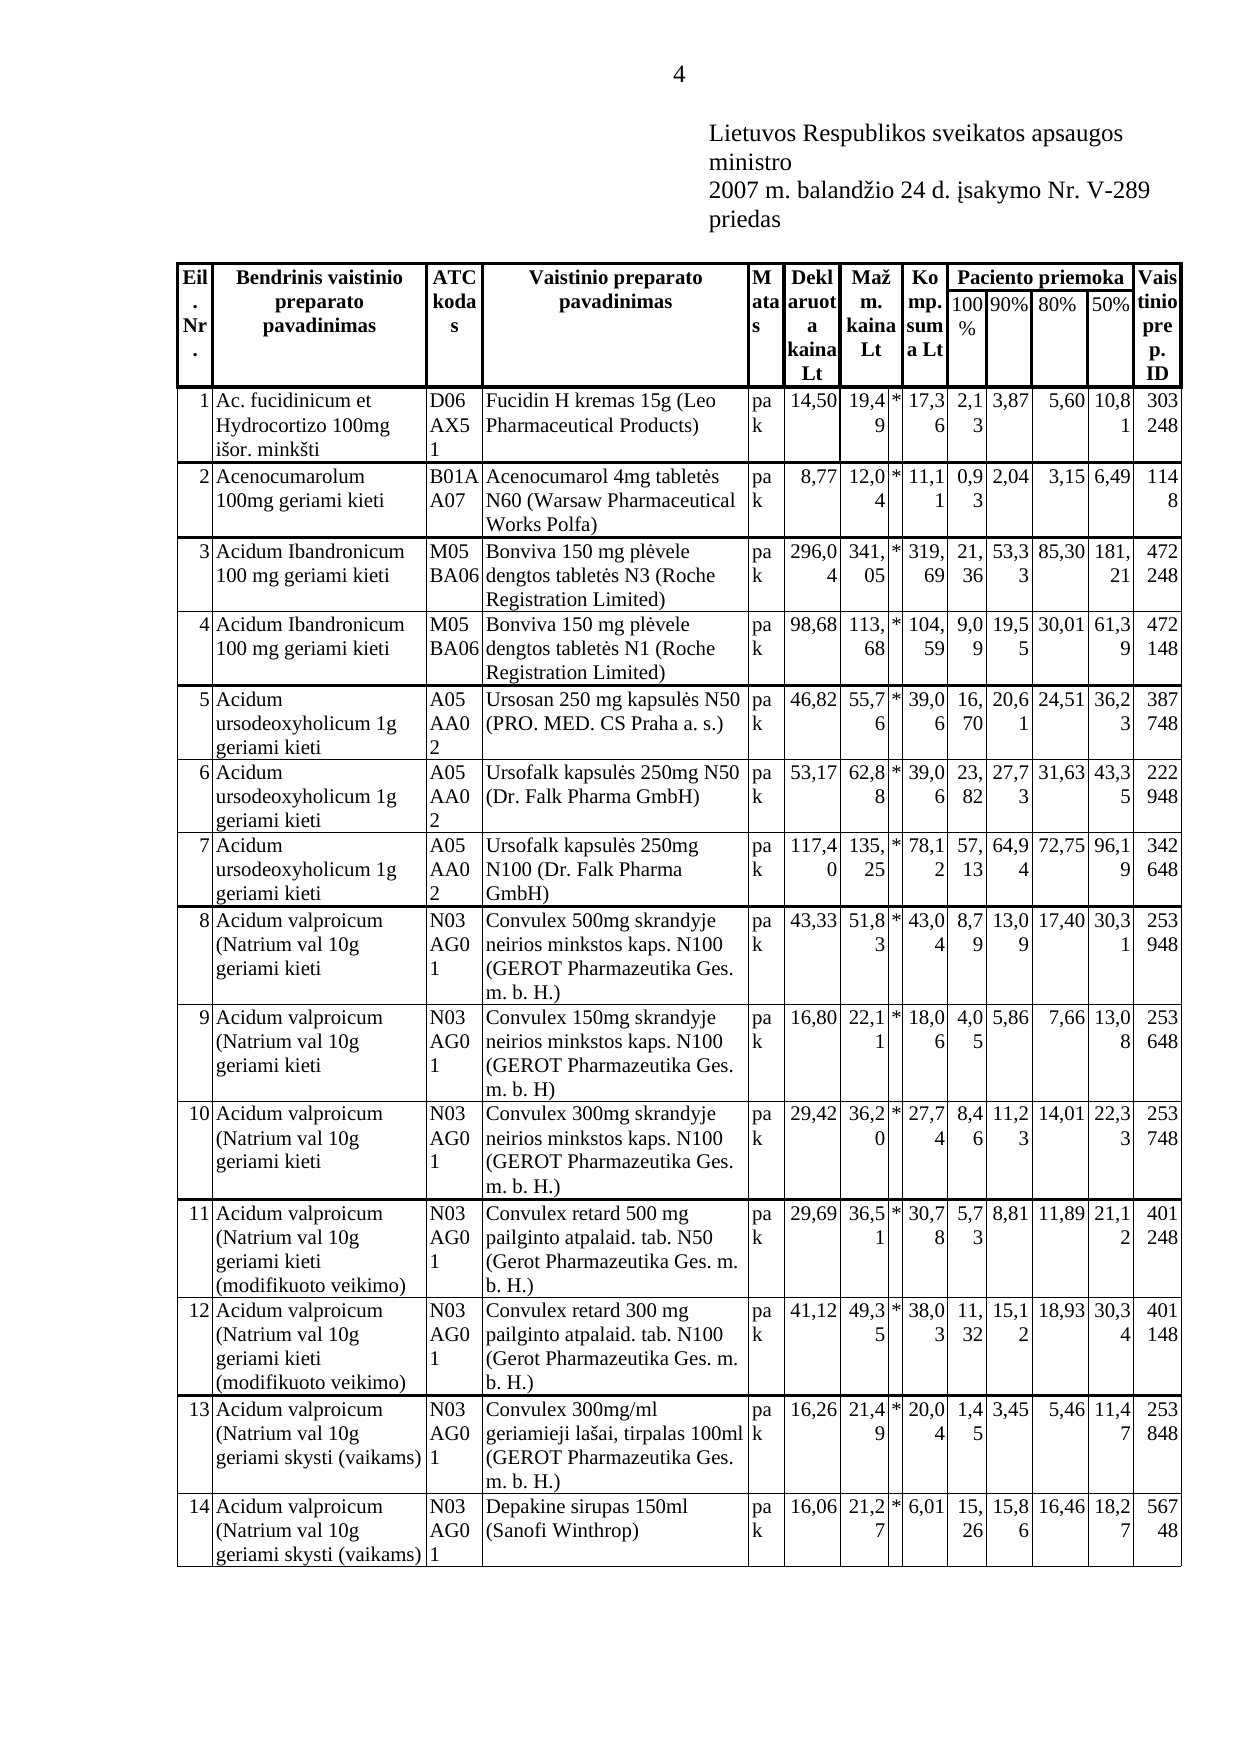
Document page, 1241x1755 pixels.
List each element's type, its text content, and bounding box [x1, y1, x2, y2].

table_cell 387748 [1134, 687, 1181, 759]
table_cell * [889, 1201, 902, 1297]
table_cell 62,88 [841, 760, 888, 832]
table_cell 21,27 [841, 1494, 888, 1566]
table_cell 14,50 [785, 389, 839, 461]
table_cell 61,39 [1089, 612, 1133, 684]
table_cell pak [749, 1494, 784, 1566]
table_cell N03AG01 [427, 1102, 482, 1198]
table_cell 19,55 [987, 612, 1032, 684]
table_cell 6 [178, 760, 212, 832]
table_cell 11 [178, 1201, 212, 1297]
table_cell 5,46 [1033, 1397, 1088, 1493]
table_cell 8,79 [948, 908, 986, 1004]
table_cell 1,45 [948, 1397, 986, 1493]
table_cell 8,77 [785, 464, 840, 536]
table_cell 30,78 [903, 1201, 947, 1297]
table_header Mažm. kaina Lt [842, 265, 901, 385]
table_cell 15,26 [948, 1494, 986, 1566]
table_cell 15,86 [987, 1494, 1032, 1566]
table_cell 96,19 [1089, 833, 1133, 905]
table_cell Depakine sirupas 150ml (Sanofi Winthrop) [483, 1494, 748, 1566]
table_cell 253848 [1134, 1397, 1181, 1493]
text Lietuvos Respublikos sveikatos apsaugos [709, 118, 1181, 147]
table_header Paciento priemoka [949, 265, 1132, 289]
table_cell 3,15 [1033, 464, 1088, 536]
table_cell 13 [178, 1397, 212, 1493]
table_cell * [889, 908, 902, 1004]
table_cell pak [749, 612, 784, 684]
table_cell * [889, 1494, 902, 1566]
table_cell 3,45 [987, 1397, 1032, 1493]
table_cell 6,01 [903, 1494, 947, 1566]
table_cell 53,33 [987, 539, 1032, 611]
table_header Komp. suma Lt [904, 265, 946, 385]
table_cell D06AX51 [427, 389, 482, 461]
table_cell 135,25 [841, 833, 888, 905]
table_cell Bonviva 150 mg plėvele dengtos tabletės N3 (Roche Registration Limited) [483, 539, 748, 611]
table_cell 6,49 [1089, 464, 1133, 536]
table_cell * [889, 389, 902, 461]
table_cell N03AG01 [427, 1494, 482, 1566]
table_cell 12 [178, 1298, 212, 1394]
table_cell Acidum ursodeoxyholicum 1g geriami kieti [213, 833, 426, 905]
table_cell 7,66 [1033, 1005, 1088, 1101]
table_cell 21,36 [948, 539, 986, 611]
table_cell Convulex 150mg skrandyje neirios minkstos kaps. N100 (GEROT Pharmazeutika Ges. m. b. H) [483, 1005, 748, 1101]
table_cell 341,05 [841, 539, 888, 611]
table_cell 1 [178, 389, 212, 461]
table_cell Acidum valproicum (Natrium val 10g geriami skysti (vaikams) [213, 1397, 426, 1493]
table_cell 472248 [1134, 539, 1181, 611]
table_cell * [889, 612, 902, 684]
table_cell 401248 [1134, 1201, 1181, 1297]
table_cell 29,42 [785, 1102, 840, 1198]
table_cell 39,06 [903, 687, 947, 759]
table_cell 39,06 [903, 760, 947, 832]
table_cell 24,51 [1033, 687, 1088, 759]
table_cell Acidum valproicum (Natrium val 10g geriami kieti (modifikuoto veikimo) [213, 1201, 426, 1297]
table_cell Acidum ursodeoxyholicum 1g geriami kieti [213, 760, 426, 832]
table_cell 78,12 [903, 833, 947, 905]
table_cell 2 [178, 464, 212, 536]
table_cell B01AA07 [427, 464, 482, 536]
table_cell 18,06 [903, 1005, 947, 1101]
table_cell pak [749, 1005, 784, 1101]
table_cell * [889, 1397, 902, 1493]
table_cell 43,04 [903, 908, 947, 1004]
table_cell 49,35 [841, 1298, 888, 1394]
table_cell 27,73 [987, 760, 1032, 832]
table_cell Bonviva 150 mg plėvele dengtos tabletės N1 (Roche Registration Limited) [483, 612, 748, 684]
table_cell 401148 [1134, 1298, 1181, 1394]
table_cell 113,68 [841, 612, 888, 684]
table_cell 4,05 [948, 1005, 986, 1101]
table_cell 12,04 [841, 464, 888, 536]
table_cell N03AG01 [427, 1397, 482, 1493]
table_cell 2,04 [987, 464, 1032, 536]
table_cell M05BA06 [427, 612, 482, 684]
table_cell 43,33 [785, 908, 840, 1004]
table_cell pak [749, 389, 784, 461]
table_cell 17,36 [903, 389, 947, 461]
table_cell Ursofalk kapsulės 250mg N50 (Dr. Falk Pharma GmbH) [483, 760, 748, 832]
table_cell 23,82 [948, 760, 986, 832]
table_cell 64,94 [987, 833, 1032, 905]
text 2007 m. balandžio 24 d. įsakymo Nr. V-289 [177, 176, 1181, 204]
table_cell 8,46 [948, 1102, 986, 1198]
table_cell 17,40 [1033, 908, 1088, 1004]
table_cell Fucidin H kremas 15g (Leo Pharmaceutical Products) [483, 389, 748, 461]
table_cell N03AG01 [427, 908, 482, 1004]
table_cell 20,04 [903, 1397, 947, 1493]
table_cell 22,11 [841, 1005, 888, 1101]
table_cell 8,81 [987, 1201, 1032, 1297]
table_cell Ac. fucidinicum et Hydrocortizo 100mg išor. minkšti [213, 389, 426, 461]
table_cell 253948 [1134, 908, 1181, 1004]
table_cell pak [749, 908, 784, 1004]
table_cell Convulex 300mg/ml geriamieji lašai, tirpalas 100ml (GEROT Pharmazeutika Ges. m. b. H.) [483, 1397, 748, 1493]
table_cell * [889, 464, 902, 536]
table_cell 13,08 [1089, 1005, 1133, 1101]
table_cell 16,46 [1033, 1494, 1088, 1566]
table_cell Convulex retard 500 mg pailginto atpalaid. tab. N50 (Gerot Pharmazeutika Ges. m. b. H.) [483, 1201, 748, 1297]
table_cell 181,21 [1089, 539, 1133, 611]
table_header Deklaruota kaina Lt [786, 265, 838, 385]
table_cell Acidum valproicum (Natrium val 10g geriami kieti [213, 1102, 426, 1198]
table_cell 11,32 [948, 1298, 986, 1394]
table_cell N03AG01 [427, 1298, 482, 1394]
table_header ATC kodas [428, 265, 481, 385]
table_cell 11,23 [987, 1102, 1032, 1198]
table_cell Convulex retard 300 mg pailginto atpalaid. tab. N100 (Gerot Pharmazeutika Ges. m. b. H.) [483, 1298, 748, 1394]
table_cell 296,04 [785, 539, 840, 611]
table_cell 29,69 [785, 1201, 840, 1297]
text ministro [177, 147, 1181, 176]
table_cell 5,60 [1033, 389, 1088, 461]
table_cell 15,12 [987, 1298, 1032, 1394]
table_cell Convulex 300mg skrandyje neirios minkstos kaps. N100 (GEROT Pharmazeutika Ges. m. b. H.) [483, 1102, 748, 1198]
table_cell A05AA02 [427, 833, 482, 905]
table_cell pak [749, 1201, 784, 1297]
table_cell 7 [178, 833, 212, 905]
table_cell pak [749, 1397, 784, 1493]
table_cell Ursosan 250 mg kapsulės N50 (PRO. MED. CS Praha a. s.) [483, 687, 748, 759]
table_cell * [889, 539, 902, 611]
table_cell A05AA02 [427, 760, 482, 832]
table_cell Acidum valproicum (Natrium val 10g geriami kieti (modifikuoto veikimo) [213, 1298, 426, 1394]
table_cell * [889, 687, 902, 759]
table_cell Ursofalk kapsulės 250mg N100 (Dr. Falk Pharma GmbH) [483, 833, 748, 905]
table_cell 98,68 [785, 612, 840, 684]
table_cell 11,89 [1033, 1201, 1088, 1297]
table_cell 53,17 [785, 760, 840, 832]
table_cell 1148 [1134, 464, 1181, 536]
table_cell 222948 [1134, 760, 1181, 832]
table_header Eil. Nr. [179, 265, 211, 385]
table_cell 22,33 [1089, 1102, 1133, 1198]
table_cell pak [749, 1298, 784, 1394]
table_cell Acidum Ibandronicum 100 mg geriami kieti [213, 539, 426, 611]
table_cell Convulex 500mg skrandyje neirios minkstos kaps. N100 (GEROT Pharmazeutika Ges. m. b. H.) [483, 908, 748, 1004]
table_cell 253648 [1134, 1005, 1181, 1101]
table_cell 2,13 [948, 389, 986, 461]
table_cell 72,75 [1033, 833, 1088, 905]
table_cell 80% [1033, 292, 1086, 385]
table_cell 16,80 [785, 1005, 840, 1101]
table_cell 36,23 [1089, 687, 1133, 759]
table_cell 11,47 [1089, 1397, 1133, 1493]
table_cell 3,87 [987, 389, 1032, 461]
table_cell 19,49 [841, 389, 888, 461]
table_cell 8 [178, 908, 212, 1004]
table_cell 16,06 [785, 1494, 840, 1566]
table_cell 3 [178, 539, 212, 611]
table_cell 10,81 [1089, 389, 1133, 461]
table_cell 30,31 [1089, 908, 1133, 1004]
table_cell N03AG01 [427, 1005, 482, 1101]
table_cell pak [749, 539, 784, 611]
table_cell 5 [178, 687, 212, 759]
table_cell 0,93 [948, 464, 986, 536]
table_cell 30,34 [1089, 1298, 1133, 1394]
table_cell 5,73 [948, 1201, 986, 1297]
table_cell 50% [1089, 292, 1132, 385]
table_cell Acidum Ibandronicum 100 mg geriami kieti [213, 612, 426, 684]
table_cell Acidum valproicum (Natrium val 10g geriami kieti [213, 908, 426, 1004]
table_cell 13,09 [987, 908, 1032, 1004]
text priedas [177, 204, 1181, 233]
table_cell pak [749, 760, 784, 832]
table_cell 31,63 [1033, 760, 1088, 832]
table_cell pak [749, 464, 784, 536]
table_cell 18,93 [1033, 1298, 1088, 1394]
table_cell 18,27 [1089, 1494, 1133, 1566]
table_cell 55,76 [841, 687, 888, 759]
table_cell 21,49 [841, 1397, 888, 1493]
table_cell 85,30 [1033, 539, 1088, 611]
table_cell 36,20 [841, 1102, 888, 1198]
table_cell Acenocumarolum 100mg geriami kieti [213, 464, 426, 536]
table_cell N03AG01 [427, 1201, 482, 1297]
table_cell 472148 [1134, 612, 1181, 684]
table_cell Acidum valproicum (Natrium val 10g geriami kieti [213, 1005, 426, 1101]
table_cell 41,12 [785, 1298, 840, 1394]
table_cell 14 [178, 1494, 212, 1566]
table_cell Acidum ursodeoxyholicum 1g geriami kieti [213, 687, 426, 759]
table_cell 342648 [1134, 833, 1181, 905]
table_cell 43,35 [1089, 760, 1133, 832]
table_header Matas [750, 265, 782, 385]
table_cell pak [749, 1102, 784, 1198]
table_cell * [889, 1102, 902, 1198]
table_cell 38,03 [903, 1298, 947, 1394]
table_cell Acidum valproicum (Natrium val 10g geriami skysti (vaikams) [213, 1494, 426, 1566]
table_cell 117,40 [785, 833, 840, 905]
table_cell 10 [178, 1102, 212, 1198]
table_cell pak [749, 833, 784, 905]
table_cell 90% [988, 292, 1030, 385]
table_header Vaistinio preparato pavadinimas [484, 265, 747, 385]
table_cell 51,83 [841, 908, 888, 1004]
table_cell 56748 [1134, 1494, 1181, 1566]
table_cell 20,61 [987, 687, 1032, 759]
table_cell 11,11 [903, 464, 947, 536]
table_cell 16,26 [785, 1397, 840, 1493]
table_cell 319,69 [903, 539, 947, 611]
table_cell * [889, 833, 902, 905]
table_cell 27,74 [903, 1102, 947, 1198]
table_cell 104,59 [903, 612, 947, 684]
table_cell * [889, 760, 902, 832]
table_cell 253748 [1134, 1102, 1181, 1198]
table_cell 46,82 [785, 687, 840, 759]
table_cell M05BA06 [427, 539, 482, 611]
table_cell 303248 [1134, 389, 1181, 461]
table_cell 9 [178, 1005, 212, 1101]
table_cell pak [749, 687, 784, 759]
table_cell 21,12 [1089, 1201, 1133, 1297]
table_cell 14,01 [1033, 1102, 1088, 1198]
table_cell 4 [178, 612, 212, 684]
table_cell A05AA02 [427, 687, 482, 759]
table_header Vaistinio prep. ID [1135, 265, 1179, 385]
table_cell 5,86 [987, 1005, 1032, 1101]
table_cell * [889, 1005, 902, 1101]
table_cell 36,51 [841, 1201, 888, 1297]
table_cell 16,70 [948, 687, 986, 759]
table_cell 57,13 [948, 833, 986, 905]
table_cell * [889, 1298, 902, 1394]
table_cell 9,09 [948, 612, 986, 684]
table_cell 30,01 [1033, 612, 1088, 684]
table_cell 100 % [949, 292, 985, 385]
table_header Bendrinis vaistinio preparato pavadinimas [214, 265, 425, 385]
table_cell Acenocumarol 4mg tabletės N60 (Warsaw Pharmaceutical Works Polfa) [483, 464, 748, 536]
